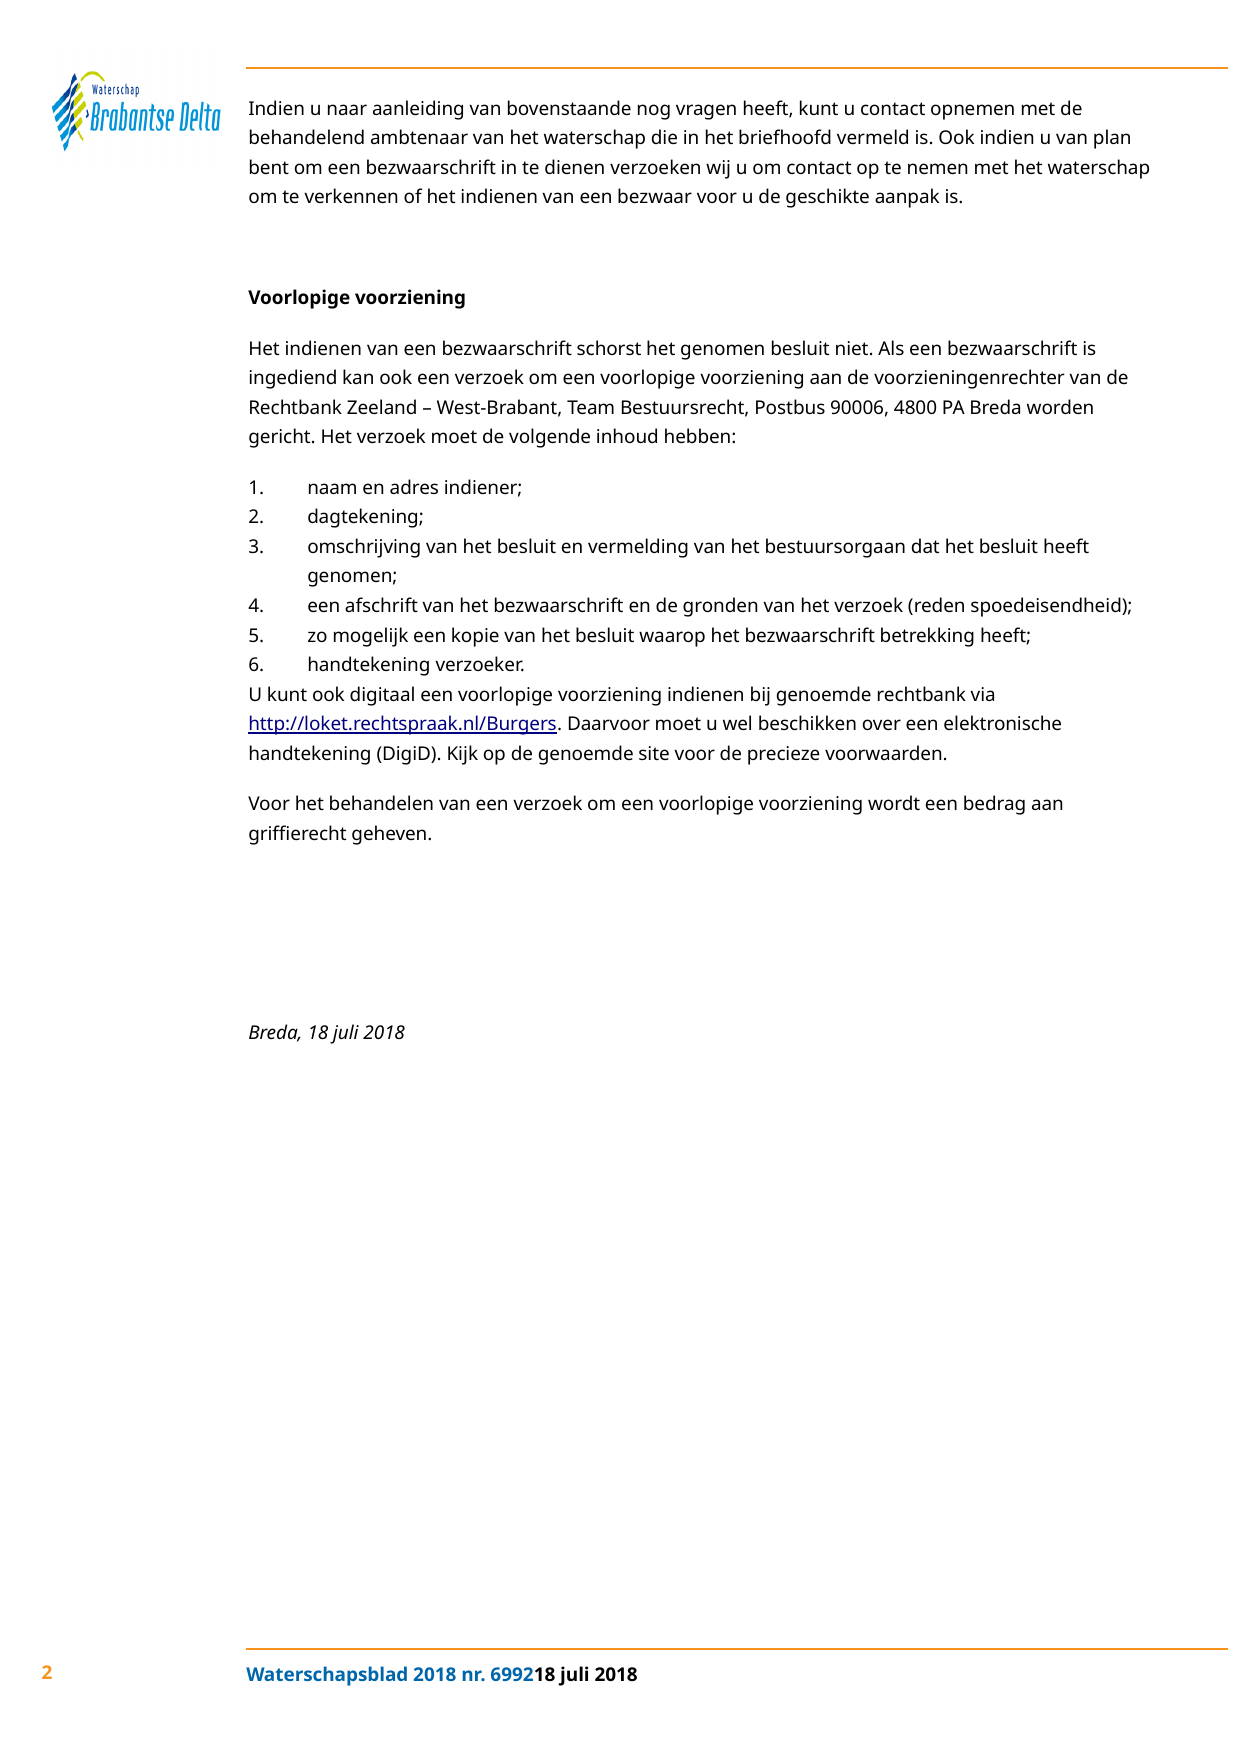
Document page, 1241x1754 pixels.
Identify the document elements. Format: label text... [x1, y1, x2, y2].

text Indien u naar aanleiding van bovenstaande nog vragen heeft, kunt u contact opnemen met de behandelend ambtenaar van het waterschap die in het briefhoofd vermeld is. Ook indien u van plan bent om een bezwaarschrift in te dienen verzoeken wij u om contact op te nemen met het waterschap om te verkennen of het indienen van een bezwaar voor u de geschikte aanpak is. [248, 95, 1152, 209]
picture [41, 47, 231, 172]
text Het indienen van een bezwaarschrift schorst het genomen besluit niet. Als een bezwaarschrift is ingediend kan ook een verzoek om een voorlopige voorziening aan de voorzieningenrechter van de Rechtbank Zeeland – West-Brabant, Team Bestuursrecht, Postbus 90006, 4800 PA Breda worden gericht. Het verzoek moet de volgende inhoud hebben: [248, 335, 1152, 449]
list handtekening verzoeker. [248, 651, 1152, 677]
text Voorlopige voorziening [248, 284, 1152, 310]
list omschrijving van het besluit en vermelding van het bestuursorgaan dat het besluit heeft genomen; [248, 533, 1152, 588]
text U kunt ook digitaal een voorlopige voorziening indienen bij genoemde rechtbank via http://loket.rechtspraak.nl/Burgers. Daarvoor moet u wel beschikken over een elektronische handtekening (DigiD). Kijk op de genoemde site voor de precieze voorwaarden. [248, 681, 1152, 766]
list dagtekening; [248, 503, 1152, 529]
list zo mogelijk een kopie van het besluit waarop het bezwaarschrift betrekking heeft; [248, 622, 1152, 648]
list naam en adres indiener; [248, 474, 1152, 500]
text Breda, 18 juli 2018 [248, 1019, 1152, 1045]
text Voor het behandelen van een verzoek om een voorlopige voorziening wordt een bedrag aan griffierecht geheven. [248, 791, 1152, 846]
list een afschrift van het bezwaarschrift en de gronden van het verzoek (reden spoedeisendheid); [248, 592, 1152, 618]
